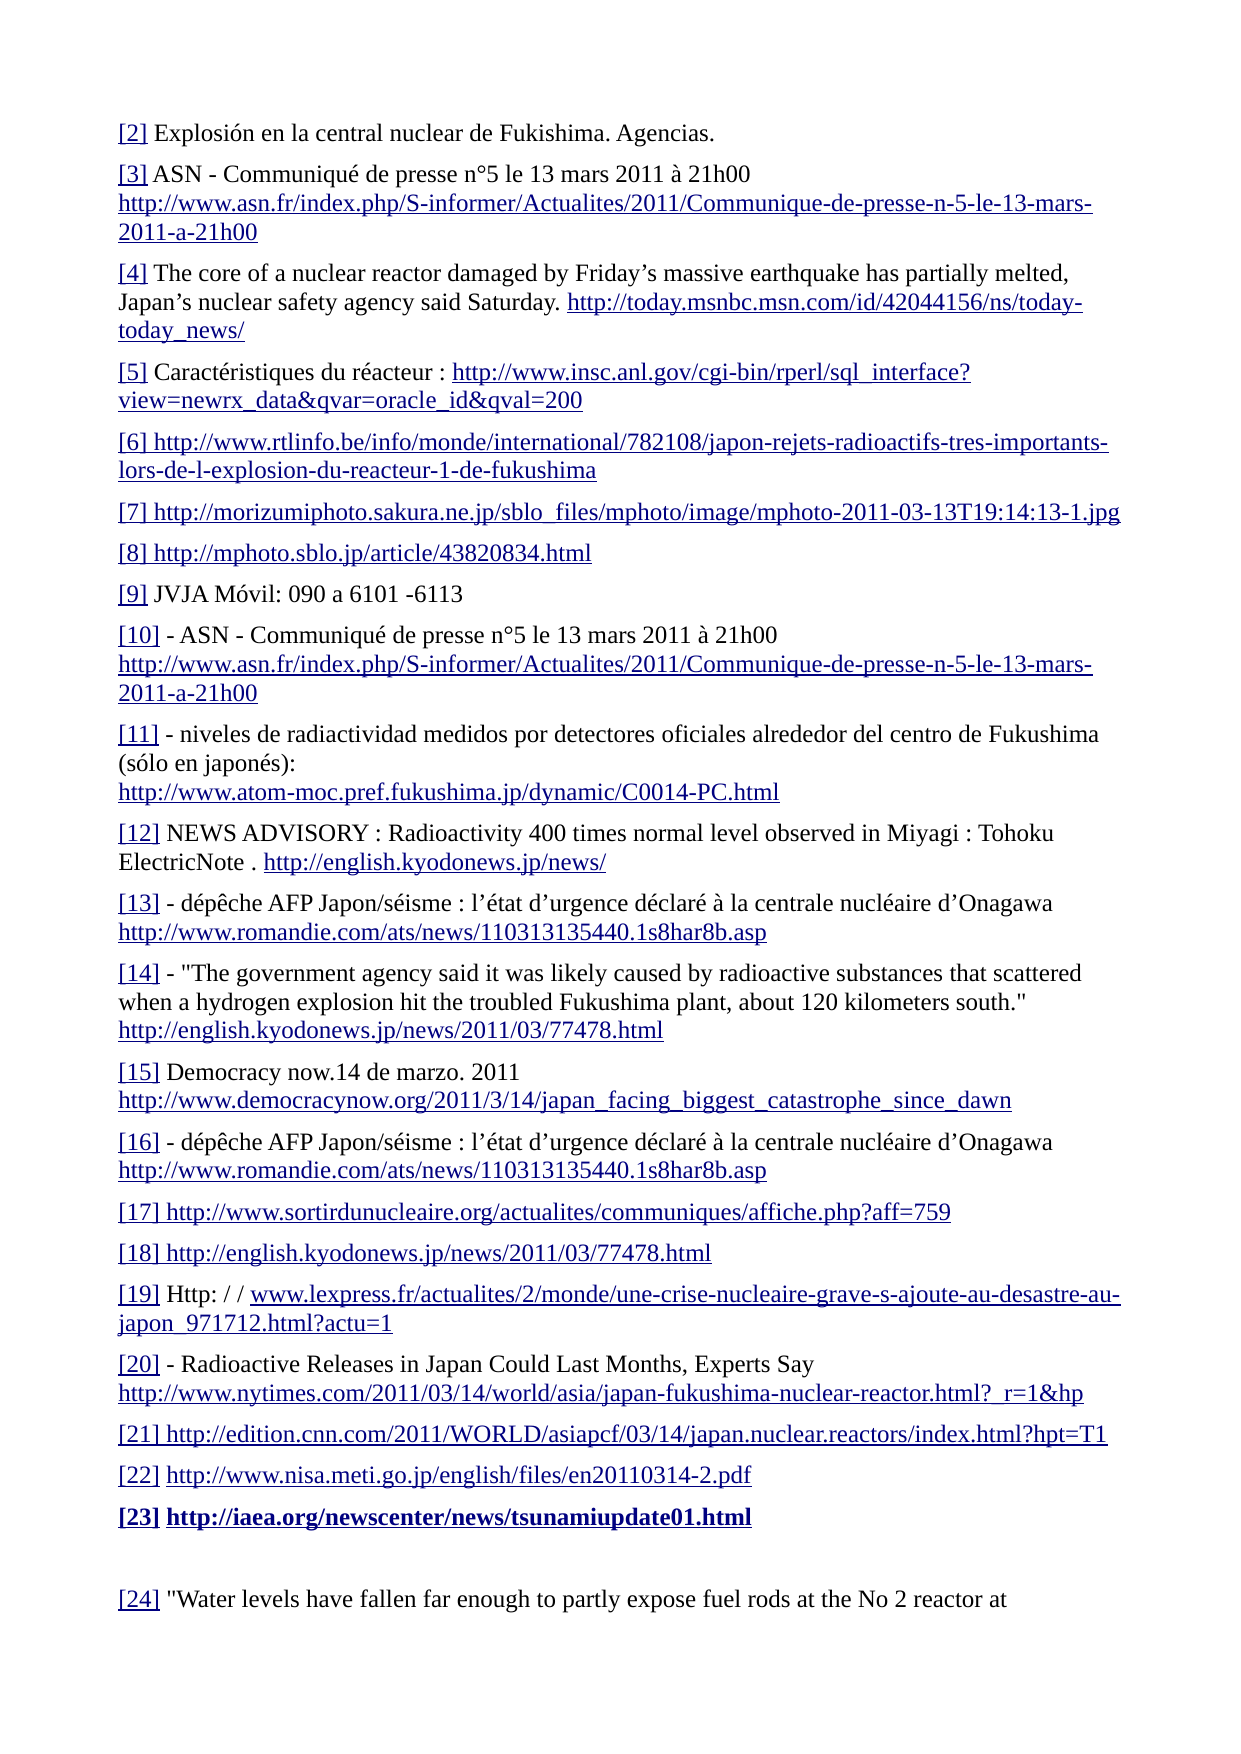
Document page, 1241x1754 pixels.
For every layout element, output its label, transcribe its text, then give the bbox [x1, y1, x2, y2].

text [17] http://www.sortirdunucleaire.org/actualites/communiques/affiche.php?aff=759 [118, 1197, 1122, 1226]
text [16] - dépêche AFP Japon/séisme : l’état d’urgence déclaré à la centrale nucléaire d’Onagawa http://www.romandie.com/ats/news/110313135440.1s8har8b.asp [118, 1127, 1122, 1184]
text [12] NEWS ADVISORY : Radioactivity 400 times normal level observed in Miyagi : Tohoku ElectricNote . http://english.kyodonews.jp/news/ [118, 818, 1122, 876]
text [3] ASN - Communiqué de presse n°5 le 13 mars 2011 à 21h00 http://www.asn.fr/index.php/S-informer/Actualites/2011/Communique-de-presse-n-5-le-13-mars-2011-a-21h00 [118, 159, 1122, 246]
text [9] JVJA Móvil: 090 a 6101 -6113 [118, 579, 1122, 608]
text [5] Caractéristiques du réacteur : http://www.insc.anl.gov/cgi-bin/rperl/sql_interface?view=newrx_data&qvar=oracle_id&qval=200 [118, 357, 1122, 414]
text [20] - Radioactive Releases in Japan Could Last Months, Experts Say http://www.nytimes.com/2011/03/14/world/asia/japan-fukushima-nuclear-reactor.html?_r=1&hp [118, 1349, 1122, 1407]
text [4] The core of a nuclear reactor damaged by Friday’s massive earthquake has partially melted, Japan’s nuclear safety agency said Saturday. http://today.msnbc.msn.com/id/42044156/ns/today-today_news/ [118, 258, 1122, 344]
text [19] Http: / / www.lexpress.fr/actualites/2/monde/une-crise-nucleaire-grave-s-ajoute-au-desastre-au-japon_971712.html?actu=1 [118, 1279, 1122, 1337]
text [14] - "The government agency said it was likely caused by radioactive substances that scattered when a hydrogen explosion hit the troubled Fukushima plant, about 120 kilometers south." http://english.kyodonews.jp/news/2011/03/77478.html [118, 958, 1122, 1044]
text [15] Democracy now.14 de marzo. 2011 http://www.democracynow.org/2011/3/14/japan_facing_biggest_catastrophe_since_dawn [118, 1057, 1122, 1114]
text [2] Explosión en la central nuclear de Fukishima. Agencias. [118, 118, 1122, 147]
text [23] http://iaea.org/newscenter/news/tsunamiupdate01.html [118, 1502, 1122, 1531]
text [18] http://english.kyodonews.jp/news/2011/03/77478.html [118, 1238, 1122, 1267]
text [13] - dépêche AFP Japon/séisme : l’état d’urgence déclaré à la centrale nucléaire d’Onagawa http://www.romandie.com/ats/news/110313135440.1s8har8b.asp [118, 888, 1122, 946]
text [7] http://morizumiphoto.sakura.ne.jp/sblo_files/mphoto/image/mphoto-2011-03-13T19:14:13-1.jpg [118, 497, 1122, 526]
text [6] http://www.rtlinfo.be/info/monde/international/782108/japon-rejets-radioactifs-tres-importants-lors-de-l-explosion-du-reacteur-1-de-fukushima [118, 427, 1122, 484]
text [11] - niveles de radiactividad medidos por detectores oficiales alrededor del centro de Fukushima (sólo en japonés): http://www.atom-moc.pref.fukushima.jp/dynamic/C0014-PC.html [118, 719, 1122, 806]
text [24] "Water levels have fallen far enough to partly expose fuel rods at the No 2 reactor at [118, 1584, 1122, 1613]
text [10] - ASN - Communiqué de presse n°5 le 13 mars 2011 à 21h00 http://www.asn.fr/index.php/S-informer/Actualites/2011/Communique-de-presse-n-5-le-13-mars-2011-a-21h00 [118, 621, 1122, 707]
text [22] http://www.nisa.meti.go.jp/english/files/en20110314-2.pdf [118, 1461, 1122, 1489]
text [8] http://mphoto.sblo.jp/article/43820834.html [118, 538, 1122, 567]
text [21] http://edition.cnn.com/2011/WORLD/asiapcf/03/14/japan.nuclear.reactors/index.html?hpt=T1 [118, 1419, 1122, 1448]
